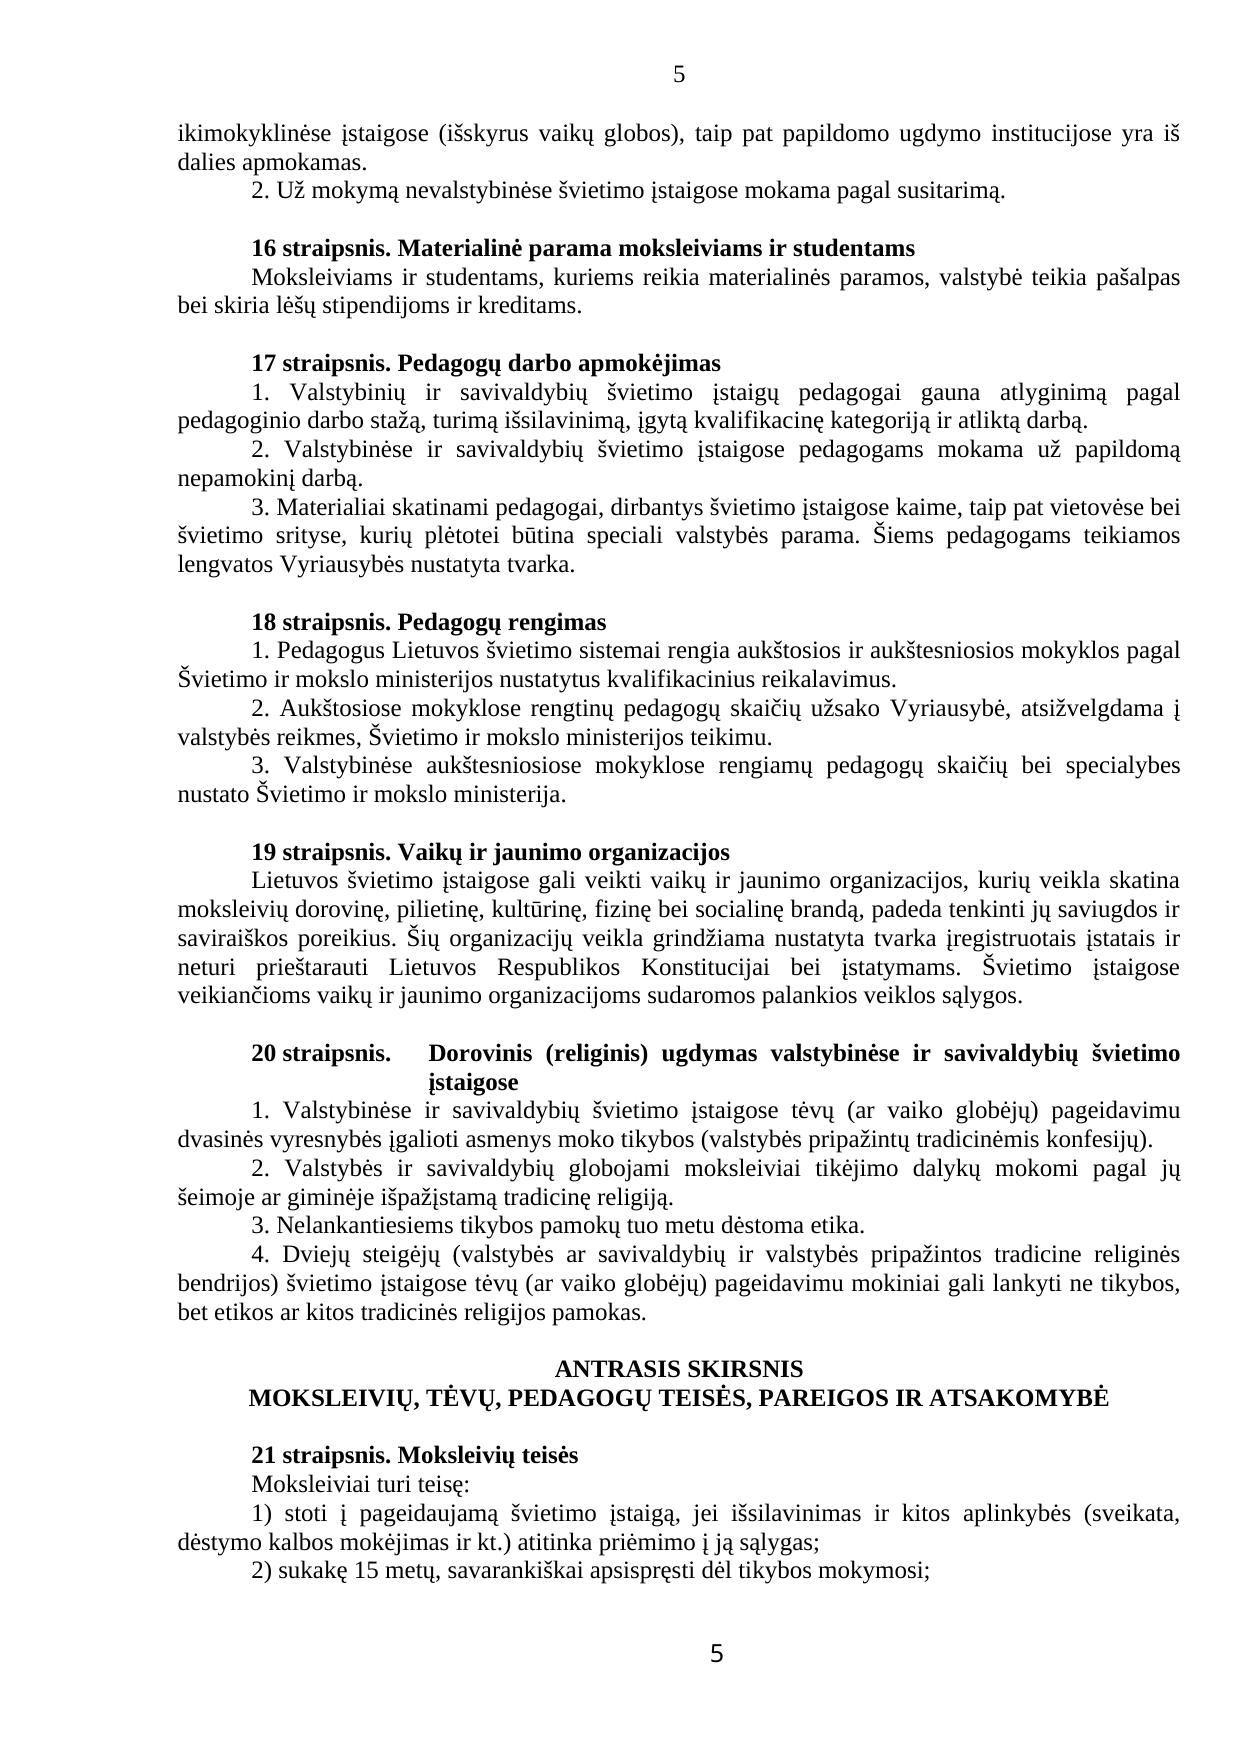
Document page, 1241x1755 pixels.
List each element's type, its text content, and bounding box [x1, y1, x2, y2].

text 1) stoti į pageidaujamą švietimo įstaigą, jei išsilavinimas ir kitos aplinkybės (sveikata, dėstymo kalbos mokėjimas ir kt.) atitinka priėmimo į ją sąlygas; [177, 1498, 1181, 1556]
text Lietuvos švietimo įstaigose gali veikti vaikų ir jaunimo organizacijos, kurių veikla skatina moksleivių dorovinę, pilietinę, kultūrinę, fizinę bei socialinę brandą, padeda tenkinti jų saviugdos ir saviraiškos poreikius. Šių organizacijų veikla grindžiama nustatyta tvarka įregistruotais įstatais ir neturi prieštarauti Lietuvos Respublikos Konstitucijai bei įstatymams. Švietimo įstaigose veikiančioms vaikų ir jaunimo organizacijoms sudaromos palankios veiklos sąlygos. [177, 866, 1181, 1009]
text 1. Valstybinėse ir savivaldybių švietimo įstaigose tėvų (ar vaiko globėjų) pageidavimu dvasinės vyresnybės įgalioti asmenys moko tikybos (valstybės pripažintų tradicinėmis konfesijų). [177, 1096, 1181, 1153]
text 2. Valstybinėse ir savivaldybių švietimo įstaigose pedagogams mokama už papildomą nepamokinį darbą. [177, 434, 1181, 492]
text Moksleiviams ir studentams, kuriems reikia materialinės paramos, valstybė teikia pašalpas bei skiria lėšų stipendijoms ir kreditams. [177, 262, 1181, 319]
text Moksleiviai turi teisę: [177, 1469, 1181, 1498]
text 21 straipsnis. Moksleivių teisės [177, 1441, 1181, 1469]
text 3. Nelankantiesiems tikybos pamokų tuo metu dėstoma etika. [177, 1211, 1181, 1239]
text 1. Valstybinių ir savivaldybių švietimo įstaigų pedagogai gauna atlyginimą pagal pedagoginio darbo stažą, turimą išsilavinimą, įgytą kvalifikacinę kategoriją ir atliktą darbą. [177, 377, 1181, 434]
text MOKSLEIVIŲ, TĖVŲ, PEDAGOGŲ TEISĖS, PAREIGOS IR ATSAKOMYBĖ [177, 1383, 1181, 1412]
text 19 straipsnis. Vaikų ir jaunimo organizacijos [177, 837, 1181, 866]
text 17 straipsnis. Pedagogų darbo apmokėjimas [177, 348, 1181, 377]
text 4. Dviejų steigėjų (valstybės ar savivaldybių ir valstybės pripažintos tradicine religinės bendrijos) švietimo įstaigose tėvų (ar vaiko globėjų) pageidavimu mokiniai gali lankyti ne tikybos, bet etikos ar kitos tradicinės religijos pamokas. [177, 1239, 1181, 1326]
text 3. Valstybinėse aukštesniosiose mokyklose rengiamų pedagogų skaičių bei specialybes nustato Švietimo ir mokslo ministerija. [177, 751, 1181, 808]
text 3. Materialiai skatinami pedagogai, dirbantys švietimo įstaigose kaime, taip pat vietovėse bei švietimo srityse, kurių plėtotei būtina speciali valstybės parama. Šiems pedagogams teikiamos lengvatos Vyriausybės nustatyta tvarka. [177, 492, 1181, 578]
text ikimokyklinėse įstaigose (išskyrus vaikų globos), taip pat papildomo ugdymo institucijose yra iš dalies apmokamas. [177, 118, 1181, 176]
text 2. Aukštosiose mokyklose rengtinų pedagogų skaičių užsako Vyriausybė, atsižvelgdama į valstybės reikmes, Švietimo ir mokslo ministerijos teikimu. [177, 693, 1181, 751]
text ANTRASIS SKIRSNIS [177, 1354, 1181, 1383]
text 1. Pedagogus Lietuvos švietimo sistemai rengia aukštosios ir aukštesniosios mokyklos pagal Švietimo ir mokslo ministerijos nustatytus kvalifikacinius reikalavimus. [177, 636, 1181, 693]
text 2) sukakę 15 metų, savarankiškai apsispręsti dėl tikybos mokymosi; [177, 1556, 1181, 1584]
text 2. Už mokymą nevalstybinėse švietimo įstaigose mokama pagal susitarimą. [177, 176, 1181, 204]
text 18 straipsnis. Pedagogų rengimas [177, 607, 1181, 636]
text 20 straipsnis. Dorovinis (religinis) ugdymas valstybinėse ir savivaldybių švietimo įstaigose [251, 1038, 1181, 1096]
text 16 straipsnis. Materialinė parama moksleiviams ir studentams [177, 233, 1181, 262]
text 2. Valstybės ir savivaldybių globojami moksleiviai tikėjimo dalykų mokomi pagal jų šeimoje ar giminėje išpažįstamą tradicinę religiją. [177, 1153, 1181, 1211]
